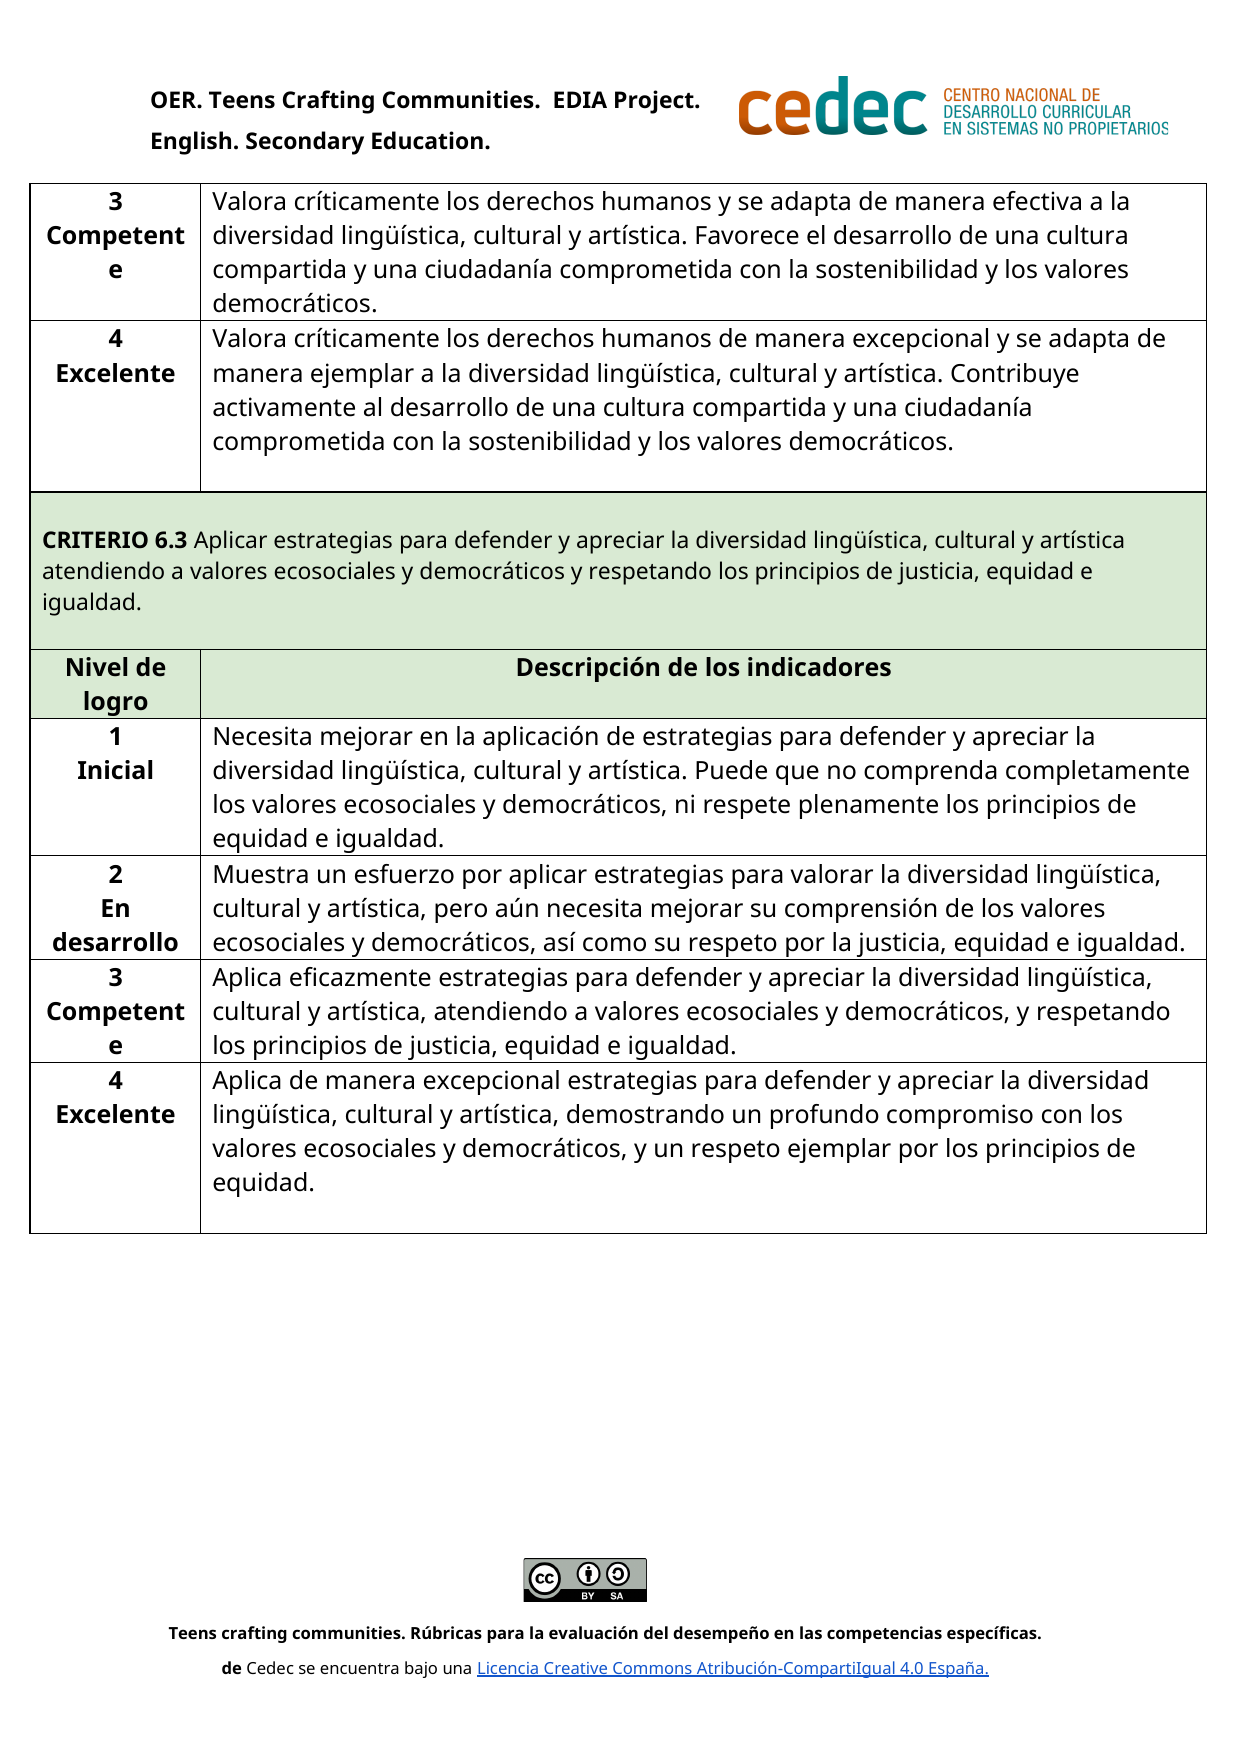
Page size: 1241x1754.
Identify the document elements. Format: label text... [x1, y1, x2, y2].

table_cell Descripción de los indicadores [201, 650, 1206, 718]
table_cell Aplica eficazmente estrategias para defender y apreciar la diversidad lingüística, cultural y artística, atendiendo a valores ecosociales y democráticos, y respetando los principios de justicia, equidad e igualdad. [201, 960, 1206, 1062]
table_cell 1 Inicial [31, 719, 200, 855]
table_cell 2 En desarrollo [31, 856, 200, 958]
picture [523, 1558, 647, 1602]
table_cell Nivel de logro [31, 650, 200, 718]
table_cell Valora críticamente los derechos humanos de manera excepcional y se adapta de manera ejemplar a la diversidad lingüística, cultural y artística. Contribuye activamente al desarrollo de una cultura compartida y una ciudadanía comprometida con la sostenibilidad y los valores democráticos. [201, 321, 1206, 491]
table_cell Necesita mejorar en la aplicación de estrategias para defender y apreciar la diversidad lingüística, cultural y artística. Puede que no comprenda completamente los valores ecosociales y democráticos, ni respete plenamente los principios de equidad e igualdad. [201, 719, 1206, 855]
table_cell 4 Excelente [31, 1063, 200, 1233]
table_cell CRITERIO 6.3 Aplicar estrategias para defender y apreciar la diversidad lingüística, cultural y artística atendiendo a valores ecosociales y democráticos y respetando los principios de justicia, equidad e igualdad. [31, 493, 1206, 649]
table_cell 3 Competente [31, 184, 200, 320]
table_cell 3 Competente [31, 960, 200, 1062]
picture [739, 76, 1169, 135]
table_cell Valora críticamente los derechos humanos y se adapta de manera efectiva a la diversidad lingüística, cultural y artística. Favorece el desarrollo de una cultura compartida y una ciudadanía comprometida con la sostenibilidad y los valores democráticos. [201, 184, 1206, 320]
table_cell Muestra un esfuerzo por aplicar estrategias para valorar la diversidad lingüística, cultural y artística, pero aún necesita mejorar su comprensión de los valores ecosociales y democráticos, así como su respeto por la justicia, equidad e igualdad. [201, 856, 1206, 958]
table_cell Aplica de manera excepcional estrategias para defender y apreciar la diversidad lingüística, cultural y artística, demostrando un profundo compromiso con los valores ecosociales y democráticos, y un respeto ejemplar por los principios de equidad. [201, 1063, 1206, 1233]
table_cell 4 Excelente [31, 321, 200, 491]
